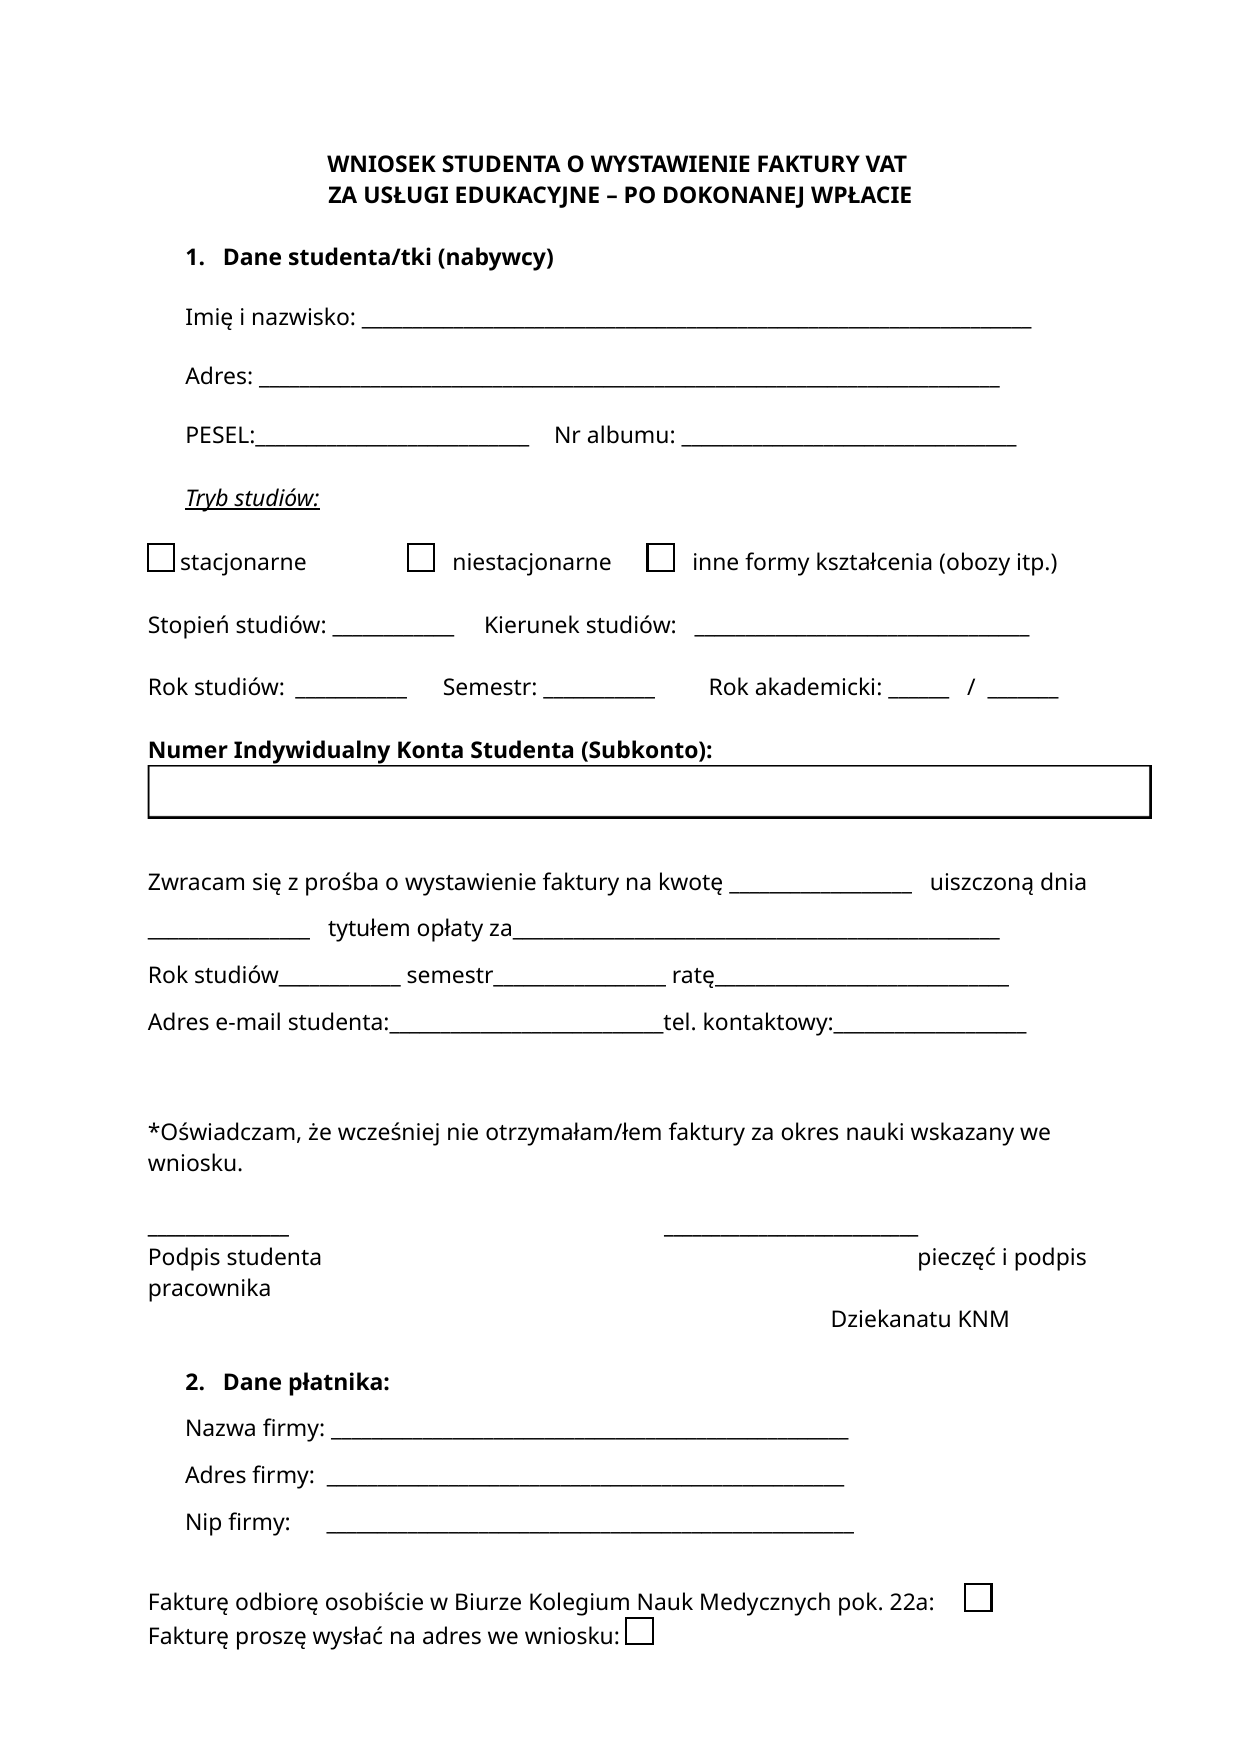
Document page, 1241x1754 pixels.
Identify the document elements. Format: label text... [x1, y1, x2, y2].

text Rok studiów____________ semestr_________________ ratę_____________________________ [148, 959, 1093, 991]
text Stopień studiów: ____________ Kierunek studiów: _________________________________ [148, 609, 1093, 640]
text WNIOSEK STUDENTA O WYSTAWIENIE FAKTURY VAT [148, 148, 1093, 179]
text Adres: _________________________________________________________________________ [185, 360, 1093, 391]
text Imię i nazwisko: __________________________________________________________________ [185, 301, 1093, 332]
text Nazwa firmy: ___________________________________________________ [185, 1412, 1093, 1444]
text Nip firmy: ____________________________________________________ [185, 1506, 1093, 1537]
text Dziekanatu KNM [148, 1303, 1093, 1334]
text Zwracam się z prośba o wystawienie faktury na kwotę __________________ uiszczoną dnia ________________ tytułem opłaty za________________________________________________ [148, 866, 1093, 944]
text Rok studiów: ___________ Semestr: ___________ Rok akademicki: ______ / _______ [148, 671, 1093, 702]
text Podpis studenta pieczęć i podpis pracownika [148, 1241, 1093, 1303]
text PESEL:___________________________ Nr albumu: _________________________________ [185, 419, 1093, 450]
text stacjonarne niestacjonarne inne formy kształcenia (obozy itp.) [148, 544, 1093, 577]
text _______________ ­­­­­­­___________________________ [148, 1209, 1093, 1241]
text Tryb studiów: [185, 482, 1093, 513]
text ZA USŁUGI EDUKACYJNE – PO DOKONANEJ WPŁACIE [148, 179, 1093, 210]
text Fakturę odbiorę osobiście w Biurze Kolegium Nauk Medycznych pok. 22a: [148, 1584, 1093, 1618]
list Dane płatnika: [185, 1366, 1093, 1397]
list Dane studenta/tki (nabywcy) [185, 241, 1093, 273]
text Adres firmy: ___________________________________________________ [185, 1459, 1093, 1491]
text *Oświadczam, że wcześniej nie otrzymałam/łem faktury za okres nauki wskazany we wniosku. [148, 1116, 1093, 1178]
text Fakturę proszę wysłać na adres we wniosku: [148, 1618, 1093, 1651]
text Adres e-mail studenta:___________________________tel. kontaktowy:___________________ [148, 1006, 1093, 1037]
text Numer Indywidualny Konta Studenta (Subkonto): [148, 734, 1093, 765]
